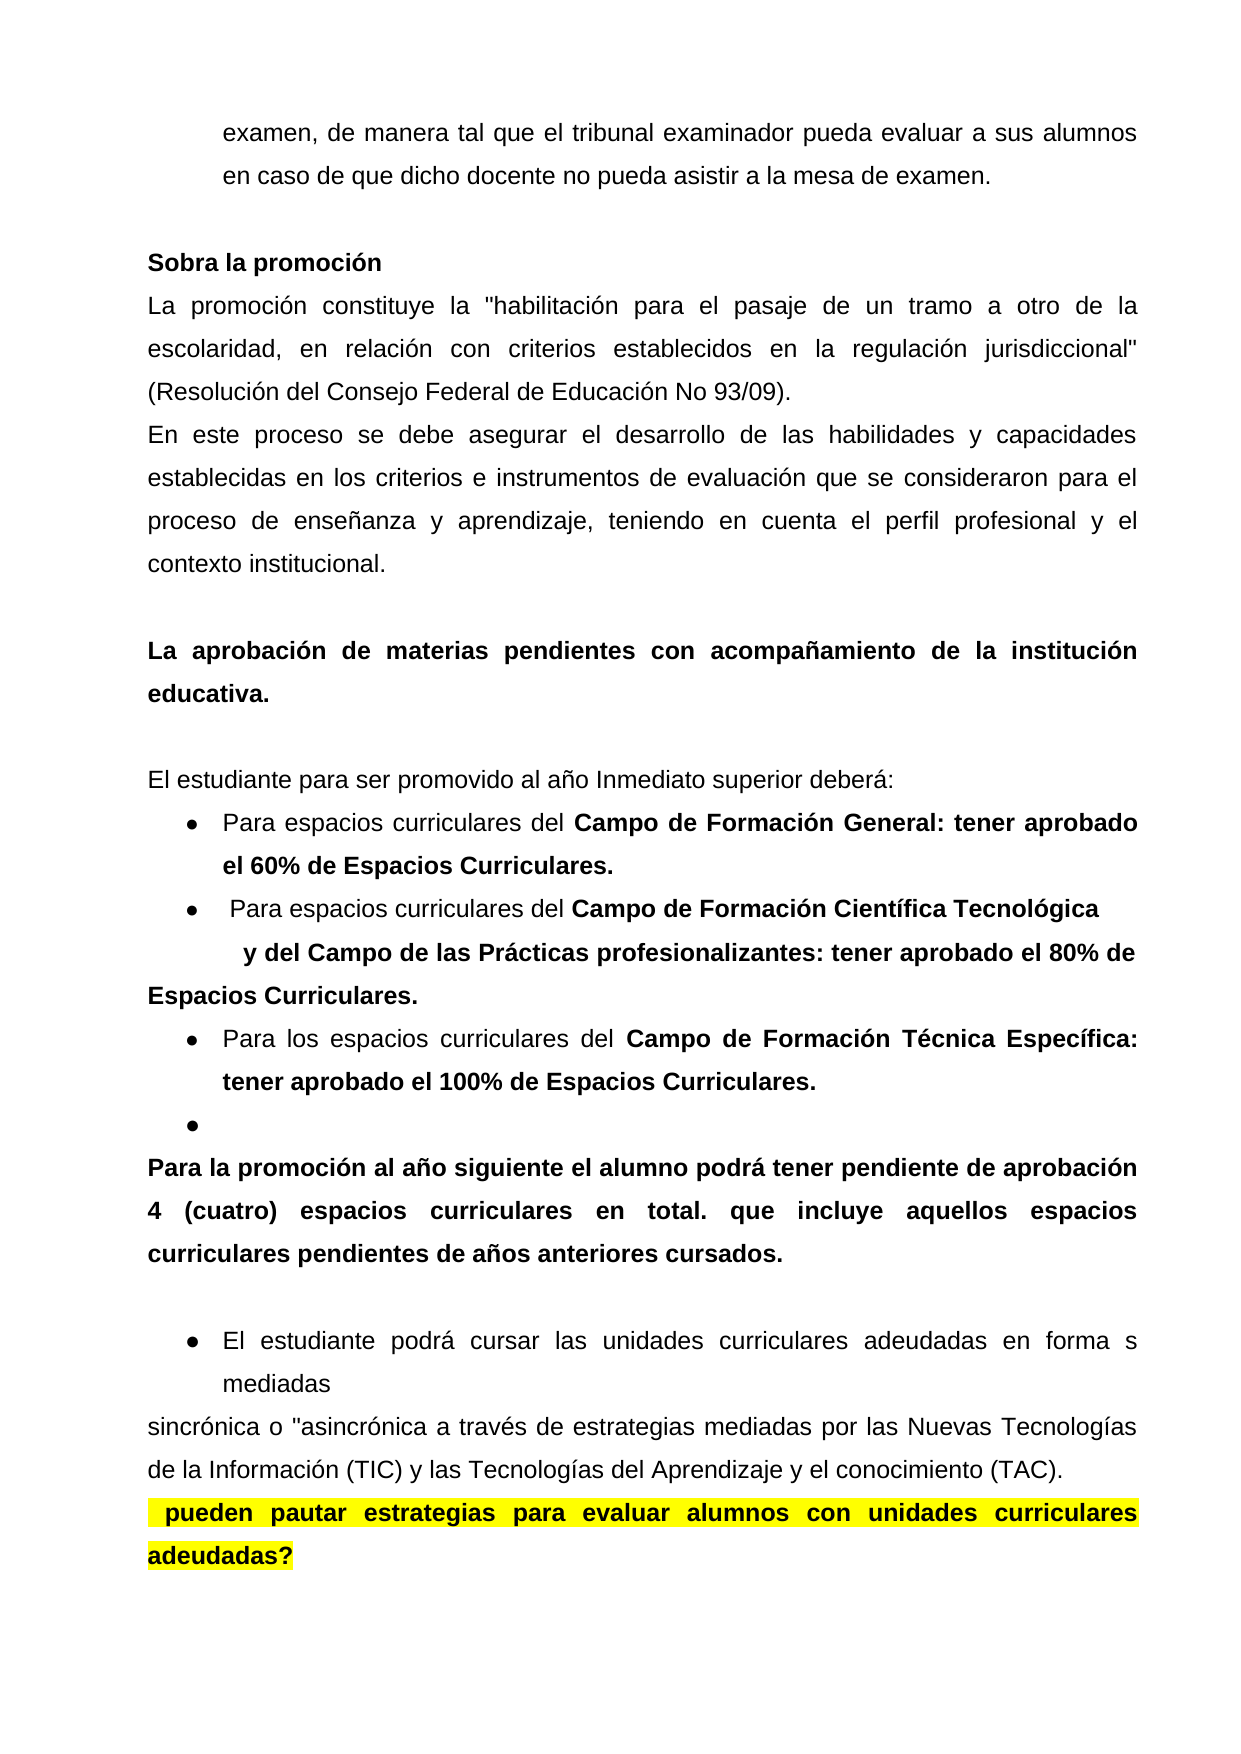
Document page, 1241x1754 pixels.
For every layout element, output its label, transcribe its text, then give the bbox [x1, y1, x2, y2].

text y del Campo de las Prácticas profesionalizantes: tener aprobado el 80% de Espacios Curriculares. [147, 937, 1139, 1009]
list examen, de manera tal que el tribunal examinador pueda evaluar a sus alumnos en caso de que dicho docente no pueda asistir a la mesa de examen. [185, 118, 1139, 190]
text Para la promoción al año siguiente el alumno podrá tener pendiente de aprobación 4 (cuatro) espacios curriculares en total. que incluye aquellos espacios curriculares pendientes de años anteriores cursados. [147, 1153, 1139, 1268]
text Sobra la promoción [147, 247, 1139, 276]
text En este proceso se debe asegurar el desarrollo de las habilidades y capacidades establecidas en los criterios e instrumentos de evaluación que se consideraron para el proceso de enseñanza y aprendizaje, teniendo en cuenta el perfil profesional y el contexto institucional. [147, 420, 1139, 578]
text El estudiante para ser promovido al año Inmediato superior deberá: [147, 765, 1139, 794]
list Para los espacios curriculares del Campo de Formación Técnica Específica: tener aprobado el 100% de Espacios Curriculares. [185, 1024, 1139, 1096]
text La promoción constituye la "habilitación para el pasaje de un tramo a otro de la escolaridad, en relación con criterios establecidos en la regulación jurisdiccional" (Resolución del Consejo Federal de Educación No 93/09). [147, 291, 1139, 406]
text sincrónica o "asincrónica a través de estrategias mediadas por las Nuevas Tecnologías de la Información (TIC) y las Tecnologías del Aprendizaje y el conocimiento (TAC). [147, 1412, 1139, 1484]
text pueden pautar estrategias para evaluar alumnos con unidades curriculares adeudadas? [147, 1498, 1139, 1570]
list Para espacios curriculares del Campo de Formación General: tener aprobado el 60% de Espacios Curriculares. [185, 808, 1139, 880]
list El estudiante podrá cursar las unidades curriculares adeudadas en forma s mediadas [185, 1326, 1139, 1397]
list Para espacios curriculares del Campo de Formación Científica Tecnológica [185, 894, 1139, 923]
text La aprobación de materias pendientes con acompañamiento de la institución educativa. [147, 636, 1139, 707]
